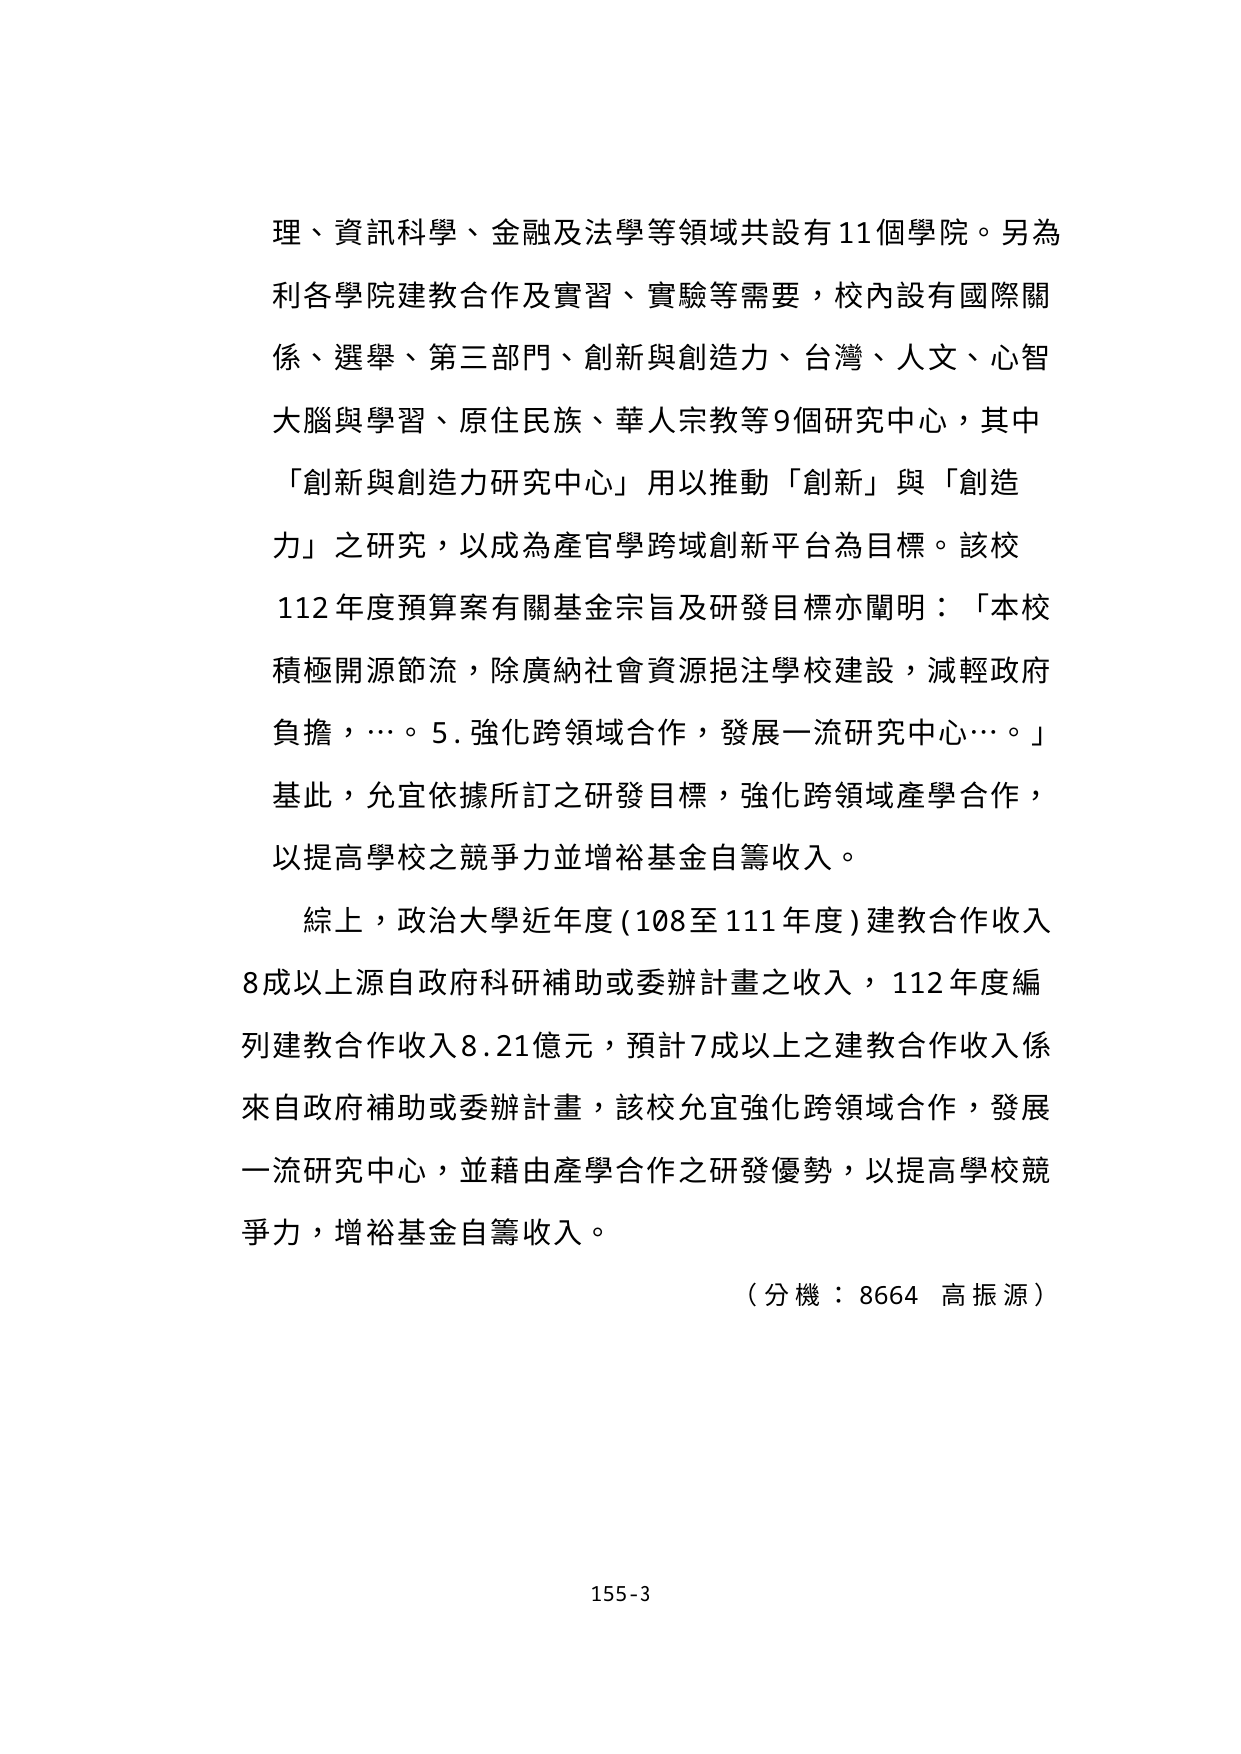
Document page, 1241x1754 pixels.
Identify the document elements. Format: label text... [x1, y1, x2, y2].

text 理、資訊科學、金融及法學等領域共設有11個學院。另為利各學院建教合作及實習、實驗等需要，校內設有國際關係、選舉、第三部門、創新與創造力、台灣、人文、心智大腦與學習、原住民族、華人宗教等9個研究中心，其中「創新與創造力研究中心」用以推動「創新」與「創造力」之研究，以成為產官學跨域創新平台為目標。該校112年度預算案有關基金宗旨及研發目標亦闡明：「本校積極開源節流，除廣納社會資源挹注學校建設，減輕政府負擔，…。5.強化跨領域合作，發展一流研究中心…。」基此，允宜依據所訂之研發目標，強化跨領域產學合作，以提高學校之競爭力並增裕基金自籌收入。 [266, 189, 1063, 877]
text （分機：8664 高振源） [177, 1252, 1063, 1314]
text 綜上，政治大學近年度(108至111年度)建教合作收入8成以上源自政府科研補助或委辦計畫之收入，112年度編列建教合作收入8.21億元，預計7成以上之建教合作收入係來自政府補助或委辦計畫，該校允宜強化跨領域合作，發展一流研究中心，並藉由產學合作之研發優勢，以提高學校競爭力，增裕基金自籌收入。 [236, 877, 1063, 1252]
